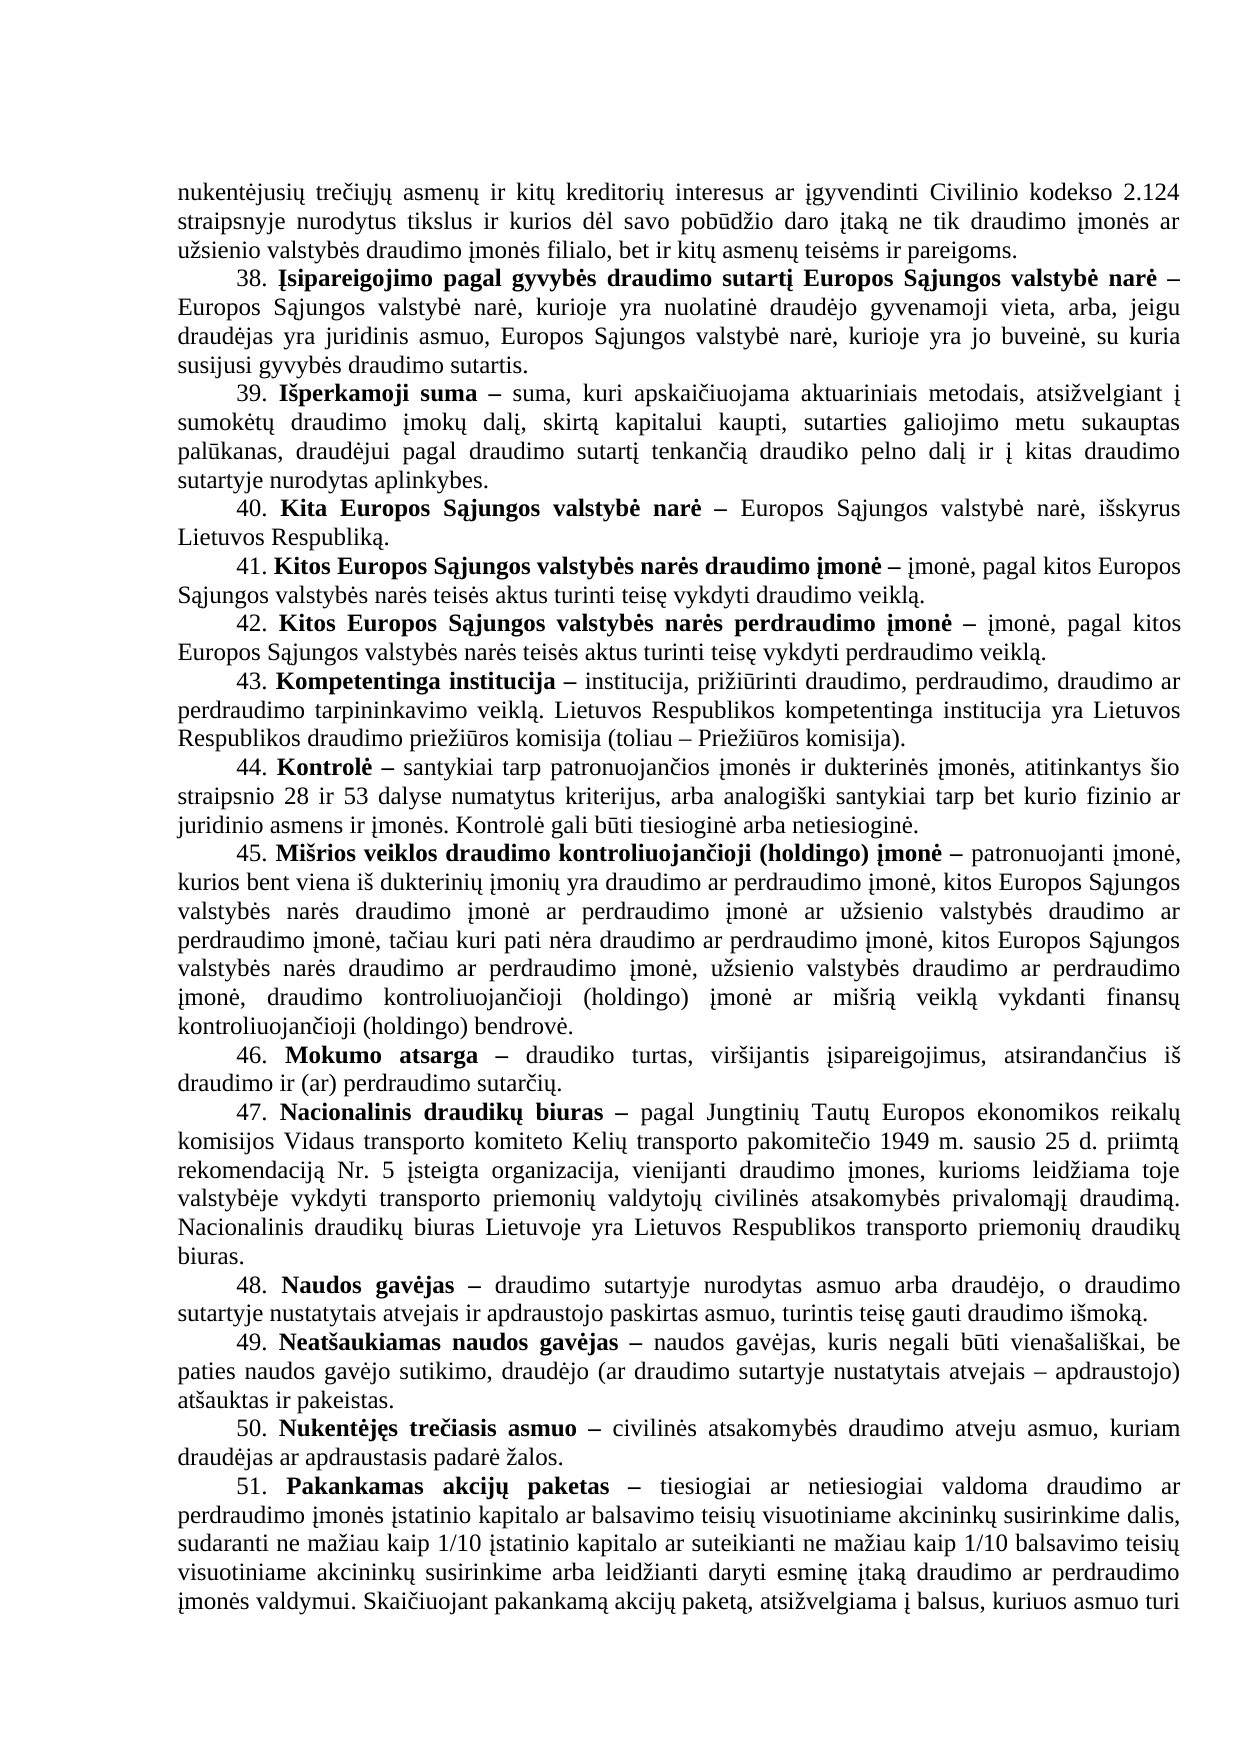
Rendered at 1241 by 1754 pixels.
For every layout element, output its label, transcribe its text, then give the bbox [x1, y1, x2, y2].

text 42. Kitos Europos Sąjungos valstybės narės perdraudimo įmonė – įmonė, pagal kitos Europos Sąjungos valstybės narės teisės aktus turinti teisę vykdyti perdraudimo veiklą. [177, 608, 1181, 666]
text 48. Naudos gavėjas – draudimo sutartyje nurodytas asmuo arba draudėjo, o draudimo sutartyje nustatytais atvejais ir apdraustojo paskirtas asmuo, turintis teisę gauti draudimo išmoką. [177, 1270, 1181, 1327]
text 44. Kontrolė – santykiai tarp patronuojančios įmonės ir dukterinės įmonės, atitinkantys šio straipsnio 28 ir 53 dalyse numatytus kriterijus, arba analogiški santykiai tarp bet kurio fizinio ar juridinio asmens ir įmonės. Kontrolė gali būti tiesioginė arba netiesioginė. [177, 752, 1181, 838]
text 40. Kita Europos Sąjungos valstybė narė – Europos Sąjungos valstybė narė, išskyrus Lietuvos Respubliką. [177, 493, 1181, 551]
text 47. Nacionalinis draudikų biuras – pagal Jungtinių Tautų Europos ekonomikos reikalų komisijos Vidaus transporto komiteto Kelių transporto pakomitečio 1949 m. sausio 25 d. priimtą rekomendaciją Nr. 5 įsteigta organizacija, vienijanti draudimo įmones, kurioms leidžiama toje valstybėje vykdyti transporto priemonių valdytojų civilinės atsakomybės privalomąjį draudimą. Nacionalinis draudikų biuras Lietuvoje yra Lietuvos Respublikos transporto priemonių draudikų biuras. [177, 1097, 1181, 1270]
text 43. Kompetentinga institucija – institucija, prižiūrinti draudimo, perdraudimo, draudimo ar perdraudimo tarpininkavimo veiklą. Lietuvos Respublikos kompetentinga institucija yra Lietuvos Respublikos draudimo priežiūros komisija (toliau – Priežiūros komisija). [177, 666, 1181, 752]
text 41. Kitos Europos Sąjungos valstybės narės draudimo įmonė – įmonė, pagal kitos Europos Sąjungos valstybės narės teisės aktus turinti teisę vykdyti draudimo veiklą. [177, 551, 1181, 608]
text 46. Mokumo atsarga – draudiko turtas, viršijantis įsipareigojimus, atsirandančius iš draudimo ir (ar) perdraudimo sutarčių. [177, 1040, 1181, 1097]
text 51. Pakankamas akcijų paketas – tiesiogiai ar netiesiogiai valdoma draudimo ar perdraudimo įmonės įstatinio kapitalo ar balsavimo teisių visuotiniame akcininkų susirinkime dalis, sudaranti ne mažiau kaip 1/10 įstatinio kapitalo ar suteikianti ne mažiau kaip 1/10 balsavimo teisių visuotiniame akcininkų susirinkime arba leidžianti daryti esminę įtaką draudimo ar perdraudimo įmonės valdymui. Skaičiuojant pakankamą akcijų paketą, atsižvelgiama į balsus, kuriuos asmuo turi [177, 1471, 1181, 1615]
text 39. Išperkamoji suma – suma, kuri apskaičiuojama aktuariniais metodais, atsižvelgiant į sumokėtų draudimo įmokų dalį, skirtą kapitalui kaupti, sutarties galiojimo metu sukauptas palūkanas, draudėjui pagal draudimo sutartį tenkančią draudiko pelno dalį ir į kitas draudimo sutartyje nurodytas aplinkybes. [177, 378, 1181, 493]
text 38. Įsipareigojimo pagal gyvybės draudimo sutartį Europos Sąjungos valstybė narė – Europos Sąjungos valstybė narė, kurioje yra nuolatinė draudėjo gyvenamoji vieta, arba, jeigu draudėjas yra juridinis asmuo, Europos Sąjungos valstybė narė, kurioje yra jo buveinė, su kuria susijusi gyvybės draudimo sutartis. [177, 263, 1181, 378]
text 45. Mišrios veiklos draudimo kontroliuojančioji (holdingo) įmonė – patronuojanti įmonė, kurios bent viena iš dukterinių įmonių yra draudimo ar perdraudimo įmonė, kitos Europos Sąjungos valstybės narės draudimo įmonė ar perdraudimo įmonė ar užsienio valstybės draudimo ar perdraudimo įmonė, tačiau kuri pati nėra draudimo ar perdraudimo įmonė, kitos Europos Sąjungos valstybės narės draudimo ar perdraudimo įmonė, užsienio valstybės draudimo ar perdraudimo įmonė, draudimo kontroliuojančioji (holdingo) įmonė ar mišrią veiklą vykdanti finansų kontroliuojančioji (holdingo) bendrovė. [177, 838, 1181, 1040]
text nukentėjusių trečiųjų asmenų ir kitų kreditorių interesus ar įgyvendinti Civilinio kodekso 2.124 straipsnyje nurodytus tikslus ir kurios dėl savo pobūdžio daro įtaką ne tik draudimo įmonės ar užsienio valstybės draudimo įmonės filialo, bet ir kitų asmenų teisėms ir pareigoms. [177, 177, 1181, 263]
text 50. Nukentėjęs trečiasis asmuo – civilinės atsakomybės draudimo atveju asmuo, kuriam draudėjas ar apdraustasis padarė žalos. [177, 1413, 1181, 1471]
text 49. Neatšaukiamas naudos gavėjas – naudos gavėjas, kuris negali būti vienašališkai, be paties naudos gavėjo sutikimo, draudėjo (ar draudimo sutartyje nustatytais atvejais – apdraustojo) atšauktas ir pakeistas. [177, 1327, 1181, 1413]
